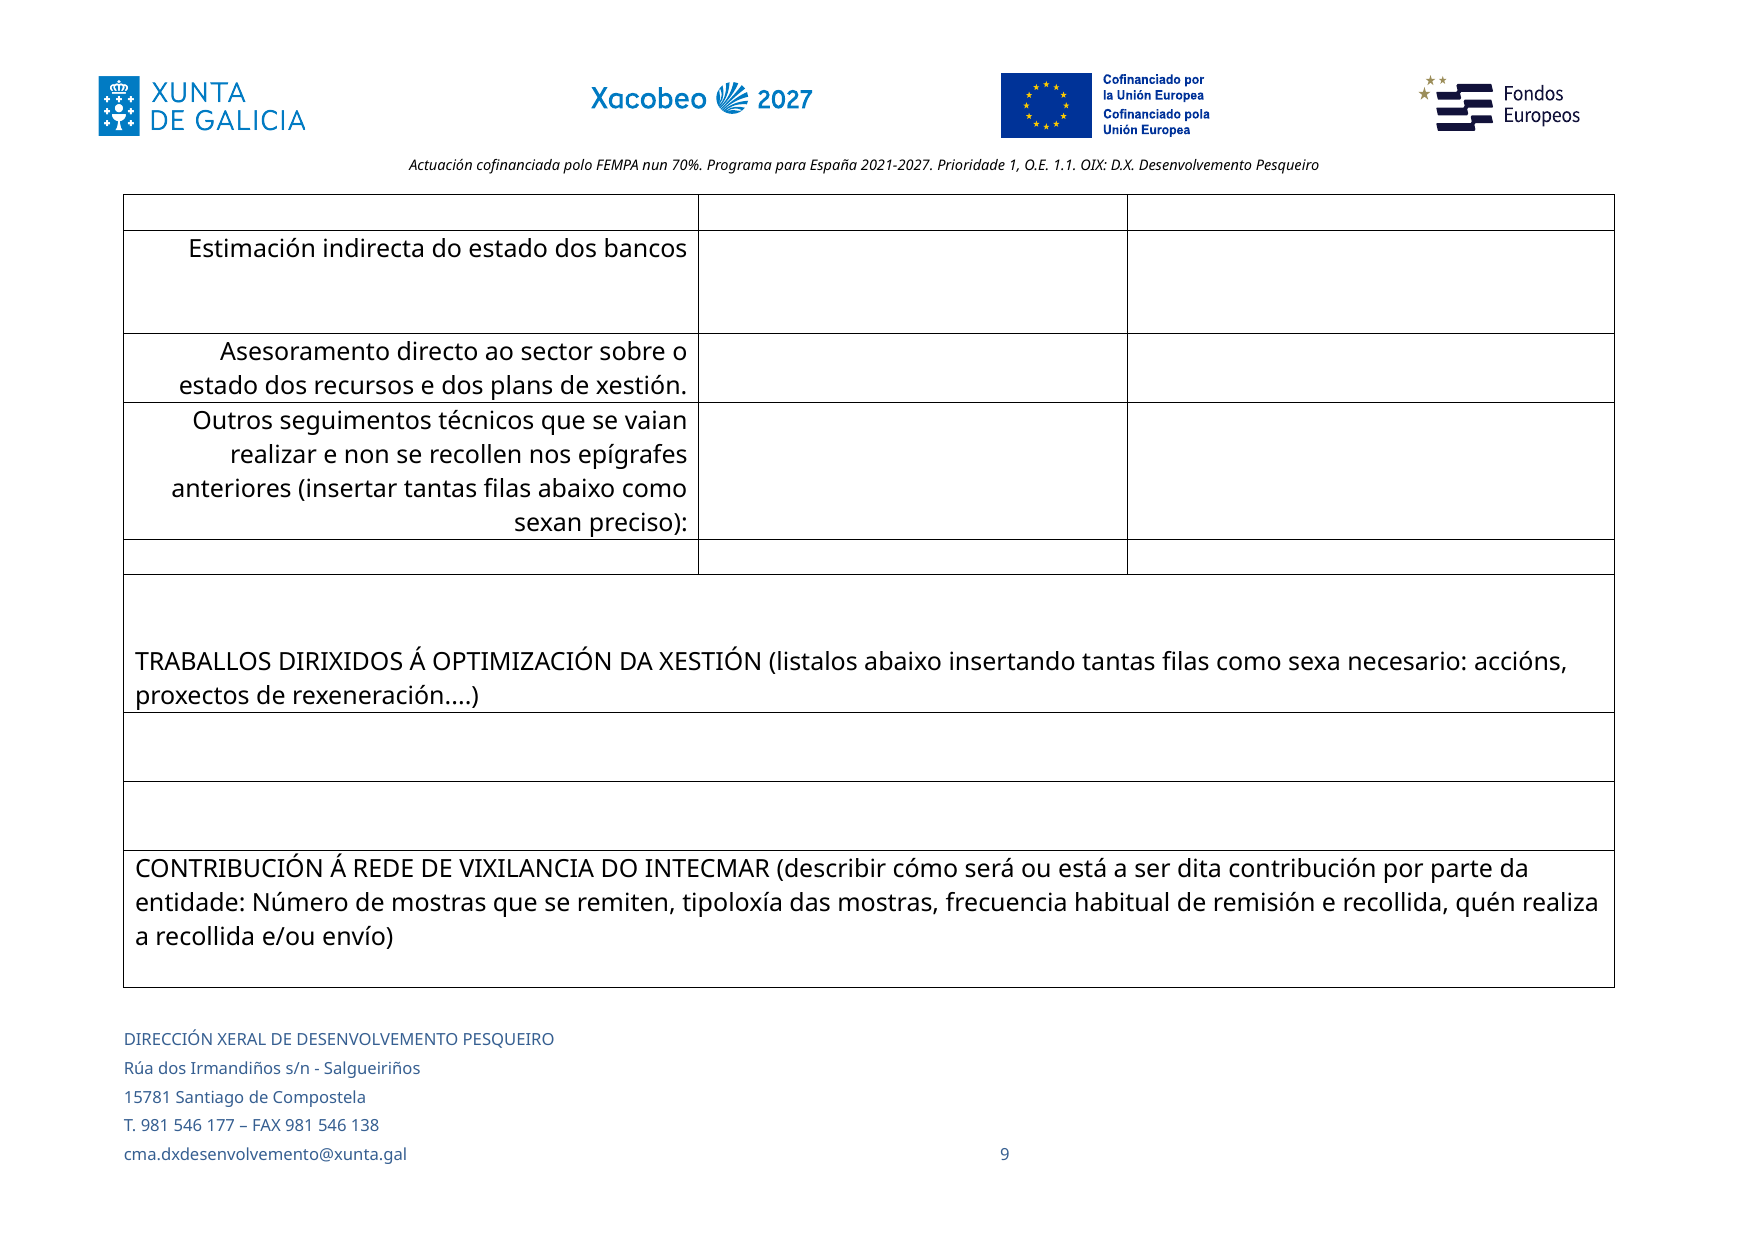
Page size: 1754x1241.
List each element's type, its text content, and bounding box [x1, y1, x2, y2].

table_cell [699, 334, 1127, 402]
table_cell Outros seguimentos técnicos que se vaian realizar e non se recollen nos epígrafes anteriores (insertar tantas filas abaixo como sexan preciso): [124, 403, 698, 539]
table_cell [1128, 403, 1614, 539]
table_cell [124, 713, 1614, 781]
table_cell [699, 195, 1127, 229]
table_cell [124, 540, 698, 574]
table_cell [124, 195, 698, 229]
table_cell Asesoramento directo ao sector sobre o estado dos recursos e dos plans de xestión. [124, 334, 698, 402]
table_cell [699, 540, 1127, 574]
table_cell [1128, 334, 1614, 402]
table_cell [699, 403, 1127, 539]
table_cell [699, 231, 1127, 333]
table_cell CONTRIBUCIÓN Á REDE DE VIXILANCIA DO INTECMAR (describir cómo será ou está a ser dita contribución por parte da entidade: Número de mostras que se remiten, tipoloxía das mostras, frecuencia habitual de remisión e recollida, quén realiza a recollida e/ou envío) [124, 851, 1614, 987]
table_cell [1128, 540, 1614, 574]
table_cell [1128, 231, 1614, 333]
table_cell TRABALLOS DIRIXIDOS Á OPTIMIZACIÓN DA XESTIÓN (listalos abaixo insertando tantas filas como sexa necesario: accións, proxectos de rexeneración....) [124, 575, 1614, 712]
table_cell Estimación indirecta do estado dos bancos [124, 231, 698, 333]
table_cell [1128, 195, 1614, 229]
table_cell [124, 782, 1614, 850]
